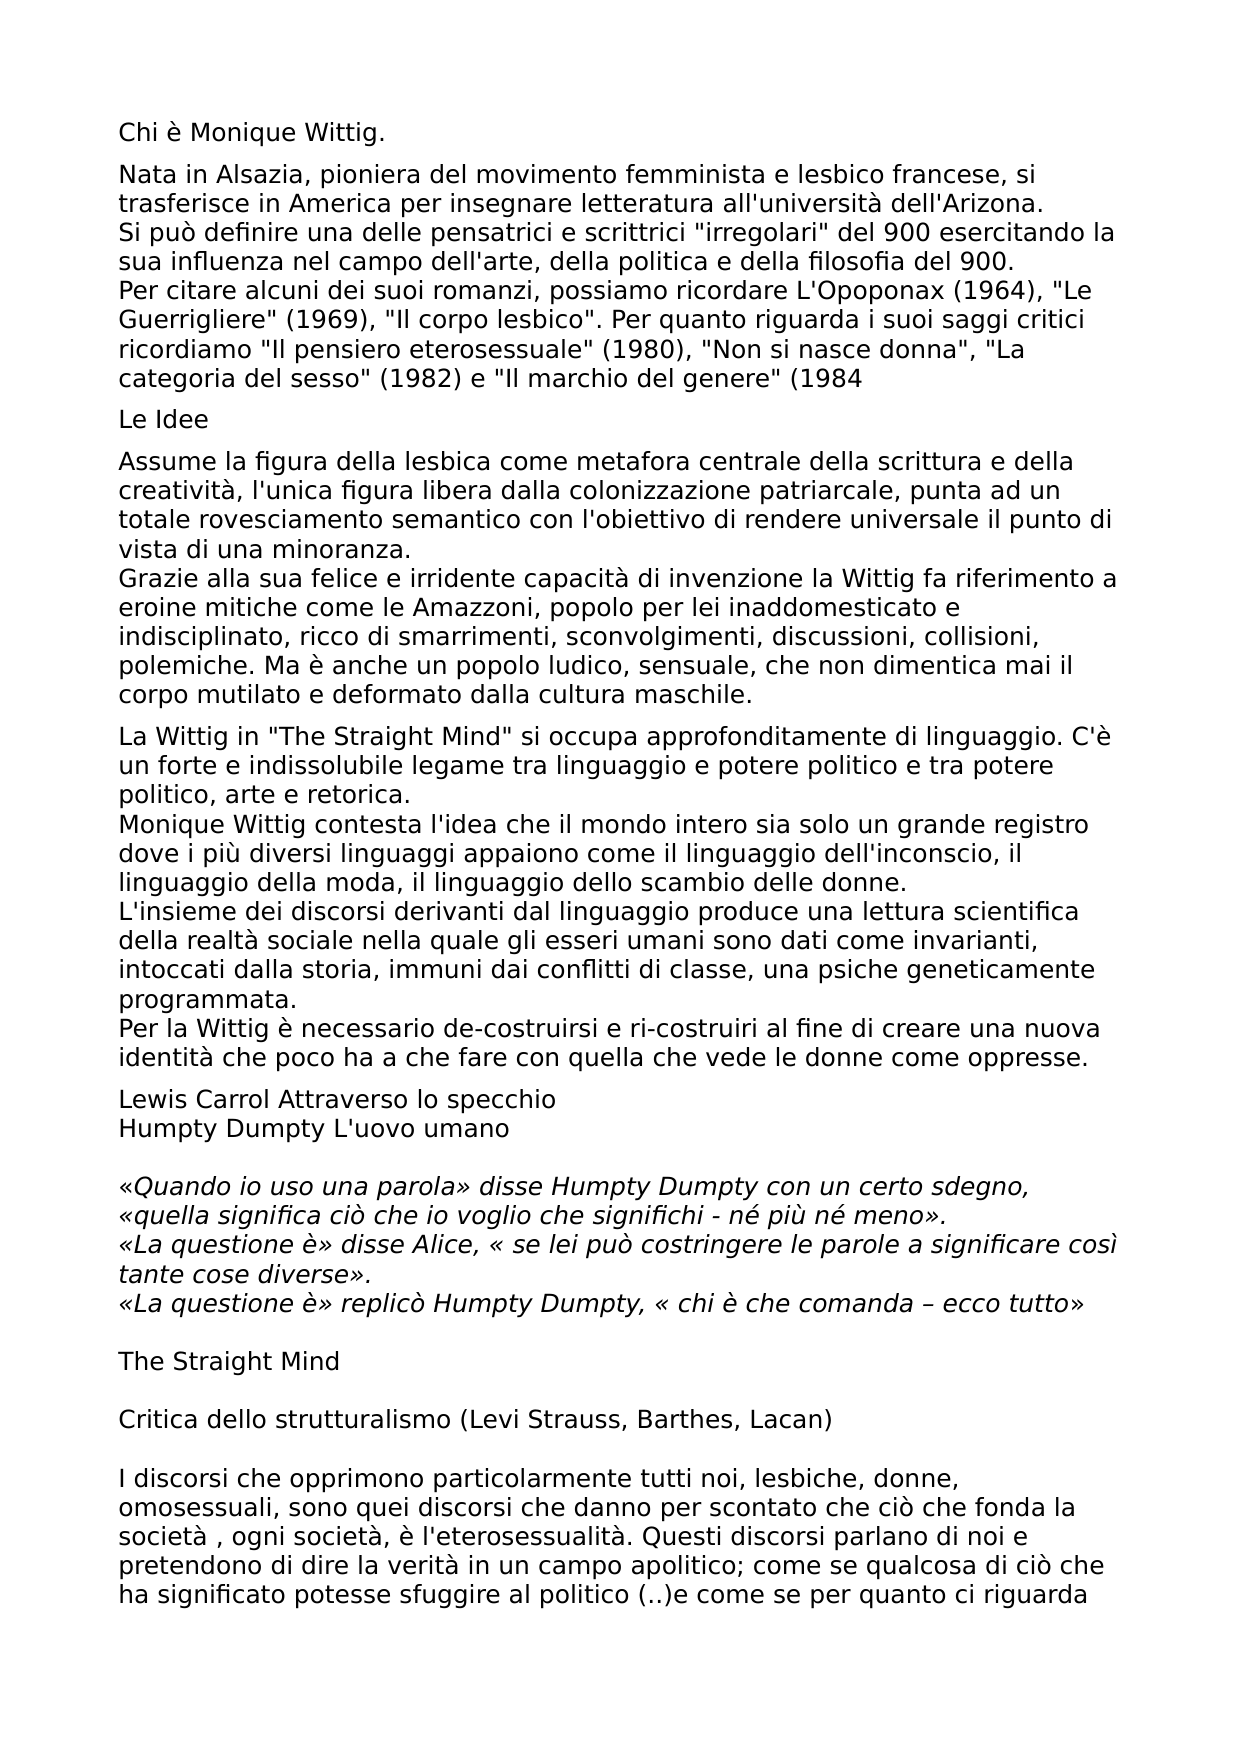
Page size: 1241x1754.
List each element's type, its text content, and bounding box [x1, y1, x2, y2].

text Critica dello strutturalismo (Levi Strauss, Barthes, Lacan) [118, 1406, 1122, 1435]
text Nata in Alsazia, pioniera del movimento femminista e lesbico francese, si trasferisce in America per insegnare letteratura all'università dell'Arizona. Si può definire una delle pensatrici e scrittrici "irregolari" del 900 esercitando la sua influenza nel campo dell'arte, della politica e della filosofia del 900. Per citare alcuni dei suoi romanzi, possiamo ricordare L'Opoponax (1964), "Le Guerrigliere" (1969), "Il corpo lesbico". Per quanto riguarda i suoi saggi critici ricordiamo "Il pensiero eterosessuale" (1980), "Non si nasce donna", "La categoria del sesso" (1982) e "Il marchio del genere" (1984 [118, 160, 1122, 393]
text Lewis Carrol Attraverso lo specchio [118, 1085, 1122, 1114]
text I discorsi che opprimono particolarmente tutti noi, lesbiche, donne, omosessuali, sono quei discorsi che danno per scontato che ciò che fonda la società , ogni società, è l'eterosessualità. Questi discorsi parlano di noi e pretendono di dire la verità in un campo apolitico; come se qualcosa di ciò che ha significato potesse sfuggire al politico (..)e come se per quanto ci riguarda [118, 1464, 1122, 1610]
text Humpty Dumpty L'uovo umano [118, 1114, 1122, 1143]
text La Wittig in "The Straight Mind" si occupa approfonditamente di linguaggio. C'è un forte e indissolubile legame tra linguaggio e potere politico e tra potere politico, arte e retorica. Monique Wittig contesta l'idea che il mondo intero sia solo un grande registro dove i più diversi linguaggi appaiono come il linguaggio dell'inconscio, il linguaggio della moda, il linguaggio dello scambio delle donne. L'insieme dei discorsi derivanti dal linguaggio produce una lettura scientifica della realtà sociale nella quale gli esseri umani sono dati come invarianti, intoccati dalla storia, immuni dai conflitti di classe, una psiche geneticamente programmata. Per la Wittig è necessario de-costruirsi e ri-costruiri al fine di creare una nuova identità che poco ha a che fare con quella che vede le donne come oppresse. [118, 722, 1122, 1072]
text Le Idee [118, 406, 1122, 435]
text The Straight Mind [118, 1347, 1122, 1376]
text Chi è Monique Wittig. [118, 118, 1122, 147]
text Assume la figura della lesbica come metafora centrale della scrittura e della creatività, l'unica figura libera dalla colonizzazione patriarcale, punta ad un totale rovesciamento semantico con l'obiettivo di rendere universale il punto di vista di una minoranza. Grazie alla sua felice e irridente capacità di invenzione la Wittig fa riferimento a eroine mitiche come le Amazzoni, popolo per lei inaddomesticato e indisciplinato, ricco di smarrimenti, sconvolgimenti, discussioni, collisioni, polemiche. Ma è anche un popolo ludico, sensuale, che non dimentica mai il corpo mutilato e deformato dalla cultura maschile. [118, 447, 1122, 710]
text «Quando io uso una parola» disse Humpty Dumpty con un certo sdegno, «quella significa ciò che io voglio che significhi - né più né meno». «La questione è» disse Alice, « se lei può costringere le parole a significare così tante cose diverse». «La questione è» replicò Humpty Dumpty, « chi è che comanda – ecco tutto» [118, 1172, 1122, 1318]
